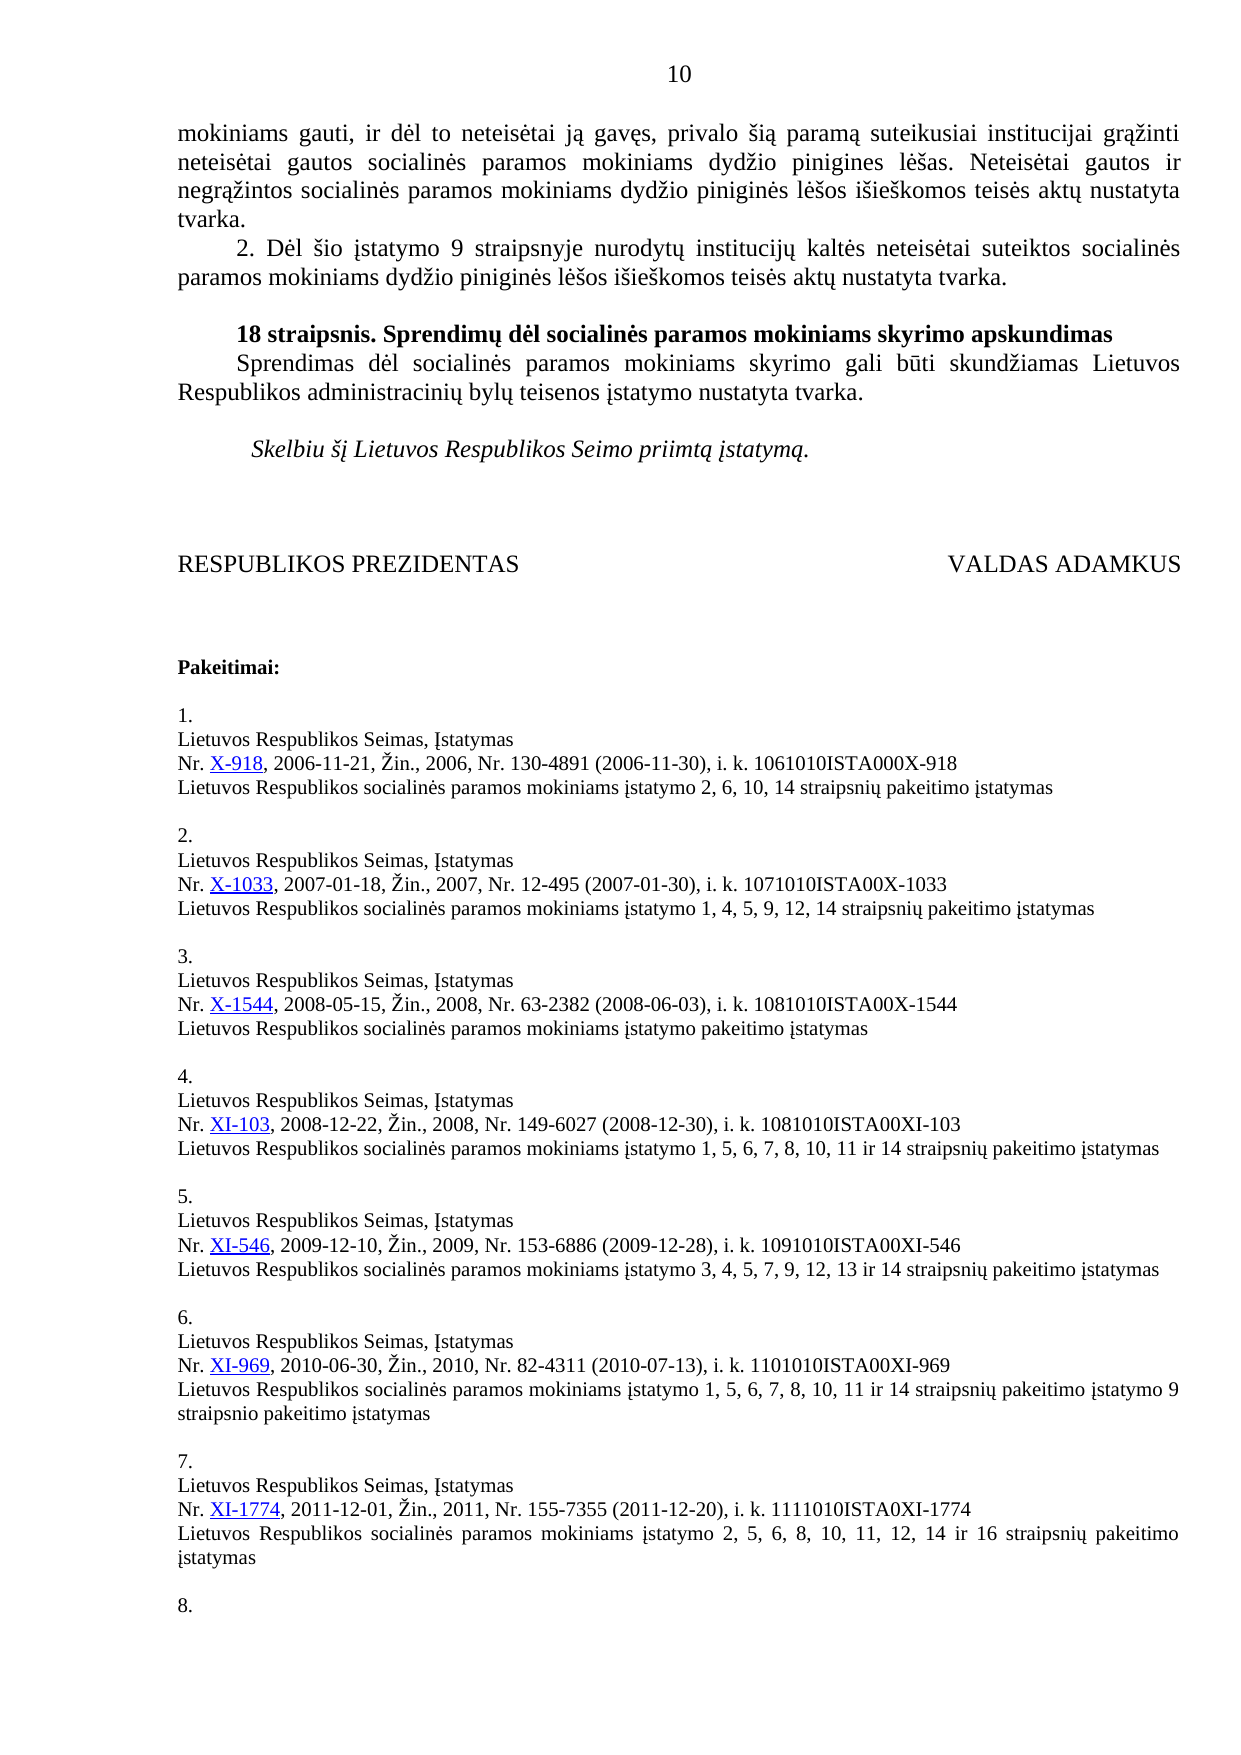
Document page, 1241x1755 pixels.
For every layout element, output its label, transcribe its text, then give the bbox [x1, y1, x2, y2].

text 1. [177, 703, 1181, 727]
text Lietuvos Respublikos Seimas, Įstatymas [177, 847, 1181, 872]
text Nr. XI-969, 2010-06-30, Žin., 2010, Nr. 82-4311 (2010-07-13), i. k. 1101010ISTA00XI-969 [177, 1353, 1181, 1377]
text Pakeitimai: [177, 655, 1181, 679]
text 2. [177, 823, 1181, 847]
text 18 straipsnis. Sprendimų dėl socialinės paramos mokiniams skyrimo apskundimas [177, 319, 1181, 348]
text Lietuvos Respublikos Seimas, Įstatymas [177, 968, 1181, 992]
text Nr. XI-103, 2008-12-22, Žin., 2008, Nr. 149-6027 (2008-12-30), i. k. 1081010ISTA00XI-103 [177, 1112, 1181, 1136]
text Lietuvos Respublikos socialinės paramos mokiniams įstatymo 1, 5, 6, 7, 8, 10, 11 ir 14 straipsnių pakeitimo įstatymo 9 straipsnio pakeitimo įstatymas [177, 1377, 1181, 1425]
text Lietuvos Respublikos Seimas, Įstatymas [177, 727, 1181, 751]
text 6. [177, 1305, 1181, 1329]
text Lietuvos Respublikos Seimas, Įstatymas [177, 1473, 1181, 1497]
text 5. [177, 1184, 1181, 1208]
text Nr. X-1033, 2007-01-18, Žin., 2007, Nr. 12-495 (2007-01-30), i. k. 1071010ISTA00X-1033 [177, 872, 1181, 896]
text Lietuvos Respublikos socialinės paramos mokiniams įstatymo pakeitimo įstatymas [177, 1016, 1181, 1040]
text Nr. XI-1774, 2011-12-01, Žin., 2011, Nr. 155-7355 (2011-12-20), i. k. 1111010ISTA0XI-1774 [177, 1497, 1181, 1521]
text Lietuvos Respublikos Seimas, Įstatymas [177, 1088, 1181, 1112]
text Skelbiu šį Lietuvos Respublikos Seimo priimtą įstatymą. [177, 434, 1181, 463]
text Sprendimas dėl socialinės paramos mokiniams skyrimo gali būti skundžiamas Lietuvos Respublikos administracinių bylų teisenos įstatymo nustatyta tvarka. [177, 348, 1181, 406]
text Lietuvos Respublikos socialinės paramos mokiniams įstatymo 2, 5, 6, 8, 10, 11, 12, 14 ir 16 straipsnių pakeitimo įstatymas [177, 1521, 1181, 1569]
text 3. [177, 944, 1181, 968]
text 4. [177, 1064, 1181, 1088]
text Nr. X-918, 2006-11-21, Žin., 2006, Nr. 130-4891 (2006-11-30), i. k. 1061010ISTA000X-918 [177, 751, 1181, 775]
text Nr. XI-546, 2009-12-10, Žin., 2009, Nr. 153-6886 (2009-12-28), i. k. 1091010ISTA00XI-546 [177, 1232, 1181, 1257]
text mokiniams gauti, ir dėl to neteisėtai ją gavęs, privalo šią paramą suteikusiai institucijai grąžinti neteisėtai gautos socialinės paramos mokiniams dydžio pinigines lėšas. Neteisėtai gautos ir negrąžintos socialinės paramos mokiniams dydžio piniginės lėšos išieškomos teisės aktų nustatyta tvarka. [177, 118, 1181, 233]
text 2. Dėl šio įstatymo 9 straipsnyje nurodytų institucijų kaltės neteisėtai suteiktos socialinės paramos mokiniams dydžio piniginės lėšos išieškomos teisės aktų nustatyta tvarka. [177, 233, 1181, 291]
text Lietuvos Respublikos Seimas, Įstatymas [177, 1208, 1181, 1232]
text Lietuvos Respublikos Seimas, Įstatymas [177, 1329, 1181, 1353]
text 7. [177, 1449, 1181, 1473]
text 8. [177, 1593, 1181, 1617]
text Nr. X-1544, 2008-05-15, Žin., 2008, Nr. 63-2382 (2008-06-03), i. k. 1081010ISTA00X-1544 [177, 992, 1181, 1016]
text Lietuvos Respublikos socialinės paramos mokiniams įstatymo 1, 4, 5, 9, 12, 14 straipsnių pakeitimo įstatymas [177, 896, 1181, 920]
text RESPUBLIKOS PREZIDENTAS VALDAS ADAMKUS [177, 549, 1181, 578]
text Lietuvos Respublikos socialinės paramos mokiniams įstatymo 2, 6, 10, 14 straipsnių pakeitimo įstatymas [177, 775, 1181, 799]
text Lietuvos Respublikos socialinės paramos mokiniams įstatymo 3, 4, 5, 7, 9, 12, 13 ir 14 straipsnių pakeitimo įstatymas [177, 1257, 1181, 1281]
text Lietuvos Respublikos socialinės paramos mokiniams įstatymo 1, 5, 6, 7, 8, 10, 11 ir 14 straipsnių pakeitimo įstatymas [177, 1136, 1181, 1160]
